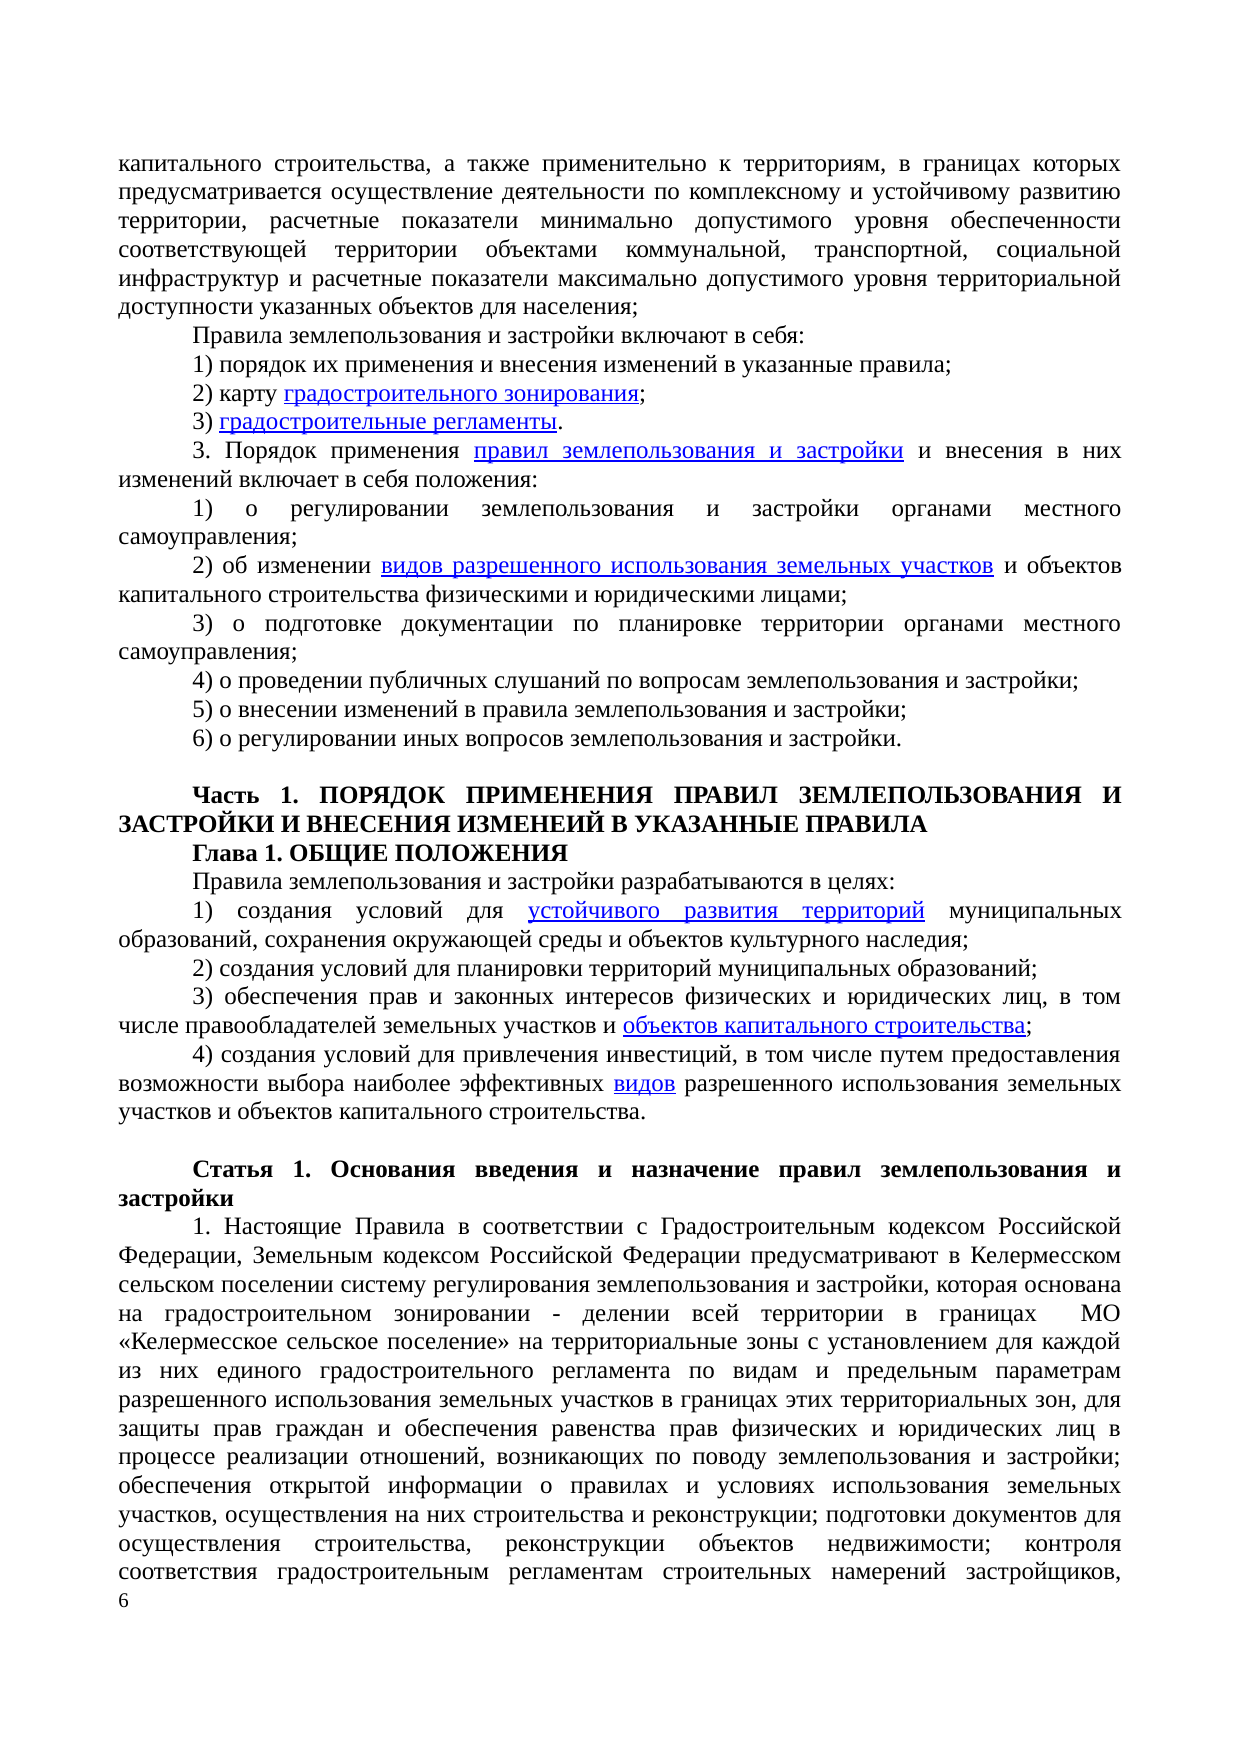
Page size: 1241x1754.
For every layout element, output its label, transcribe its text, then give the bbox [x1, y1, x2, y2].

text 6) о регулировании иных вопросов землепользования и застройки. [118, 723, 1122, 751]
text Правила землепользования и застройки разрабатываются в целях: [118, 866, 1122, 895]
text Часть 1. ПОРЯДОК ПРИМЕНЕНИЯ ПРАВИЛ ЗЕМЛЕПОЛЬЗОВАНИЯ И ЗАСТРОЙКИ И ВНЕСЕНИЯ ИЗМЕНЕИЙ В УКАЗАННЫЕ ПРАВИЛА [118, 780, 1122, 838]
text Правила землепользования и застройки включают в себя: [118, 320, 1122, 349]
text 2) создания условий для планировки территорий муниципальных образований; [118, 953, 1122, 981]
text 1) создания условий для устойчивого развития территорий муниципальных образований, сохранения окружающей среды и объектов культурного наследия; [118, 895, 1122, 953]
text 3) о подготовке документации по планировке территории органами местного самоуправления; [118, 608, 1122, 665]
text 3) градостроительные регламенты. [118, 406, 1122, 435]
text 3) обеспечения прав и законных интересов физических и юридических лиц, в том числе правообладателей земельных участков и объектов капитального строительства; [118, 981, 1122, 1039]
text 3. Порядок применения правил землепользования и застройки и внесения в них изменений включает в себя положения: [118, 435, 1122, 493]
text 5) о внесении изменений в правила землепользования и застройки; [118, 694, 1122, 723]
text 4) создания условий для привлечения инвестиций, в том числе путем предоставления возможности выбора наиболее эффективных видов разрешенного использования земельных участков и объектов капитального строительства. [118, 1039, 1122, 1125]
text 1) о регулировании землепользования и застройки органами местного самоуправления; [118, 493, 1122, 550]
text 1. Настоящие Правила в соответствии с Градостроительным кодексом Российской Федерации, Земельным кодексом Российской Федерации предусматривают в Келермесском сельском поселении систему регулирования землепользования и застройки, которая основана на градостроительном зонировании - делении всей территории в границах МО «Келермесское сельское поселение» на территориальные зоны с установлением для каждой из них единого градостроительного регламента по видам и предельным параметрам разрешенного использования земельных участков в границах этих территориальных зон, для защиты прав граждан и обеспечения равенства прав физических и юридических лиц в процессе реализации отношений, возникающих по поводу землепользования и застройки; обеспечения открытой информации о правилах и условиях использования земельных участков, осуществления на них строительства и реконструкции; подготовки документов для осуществления строительства, реконструкции объектов недвижимости; контроля соответствия градостроительным регламентам строительных намерений застройщиков, [118, 1211, 1122, 1585]
text Глава 1. ОБЩИЕ ПОЛОЖЕНИЯ [118, 838, 1122, 866]
subtitle Статья 1. Основания введения и назначение правил землепользования и застройки [118, 1154, 1122, 1211]
text капитального строительства, а также применительно к территориям, в границах которых предусматривается осуществление деятельности по комплексному и устойчивому развитию территории, расчетные показатели минимально допустимого уровня обеспеченности соответствующей территории объектами коммунальной, транспортной, социальной инфраструктур и расчетные показатели максимально допустимого уровня территориальной доступности указанных объектов для населения; [118, 148, 1122, 320]
text 1) порядок их применения и внесения изменений в указанные правила; [118, 349, 1122, 378]
text 2) карту градостроительного зонирования; [118, 378, 1122, 406]
text 4) о проведении публичных слушаний по вопросам землепользования и застройки; [118, 665, 1122, 694]
text 2) об изменении видов разрешенного использования земельных участков и объектов капитального строительства физическими и юридическими лицами; [118, 550, 1122, 608]
